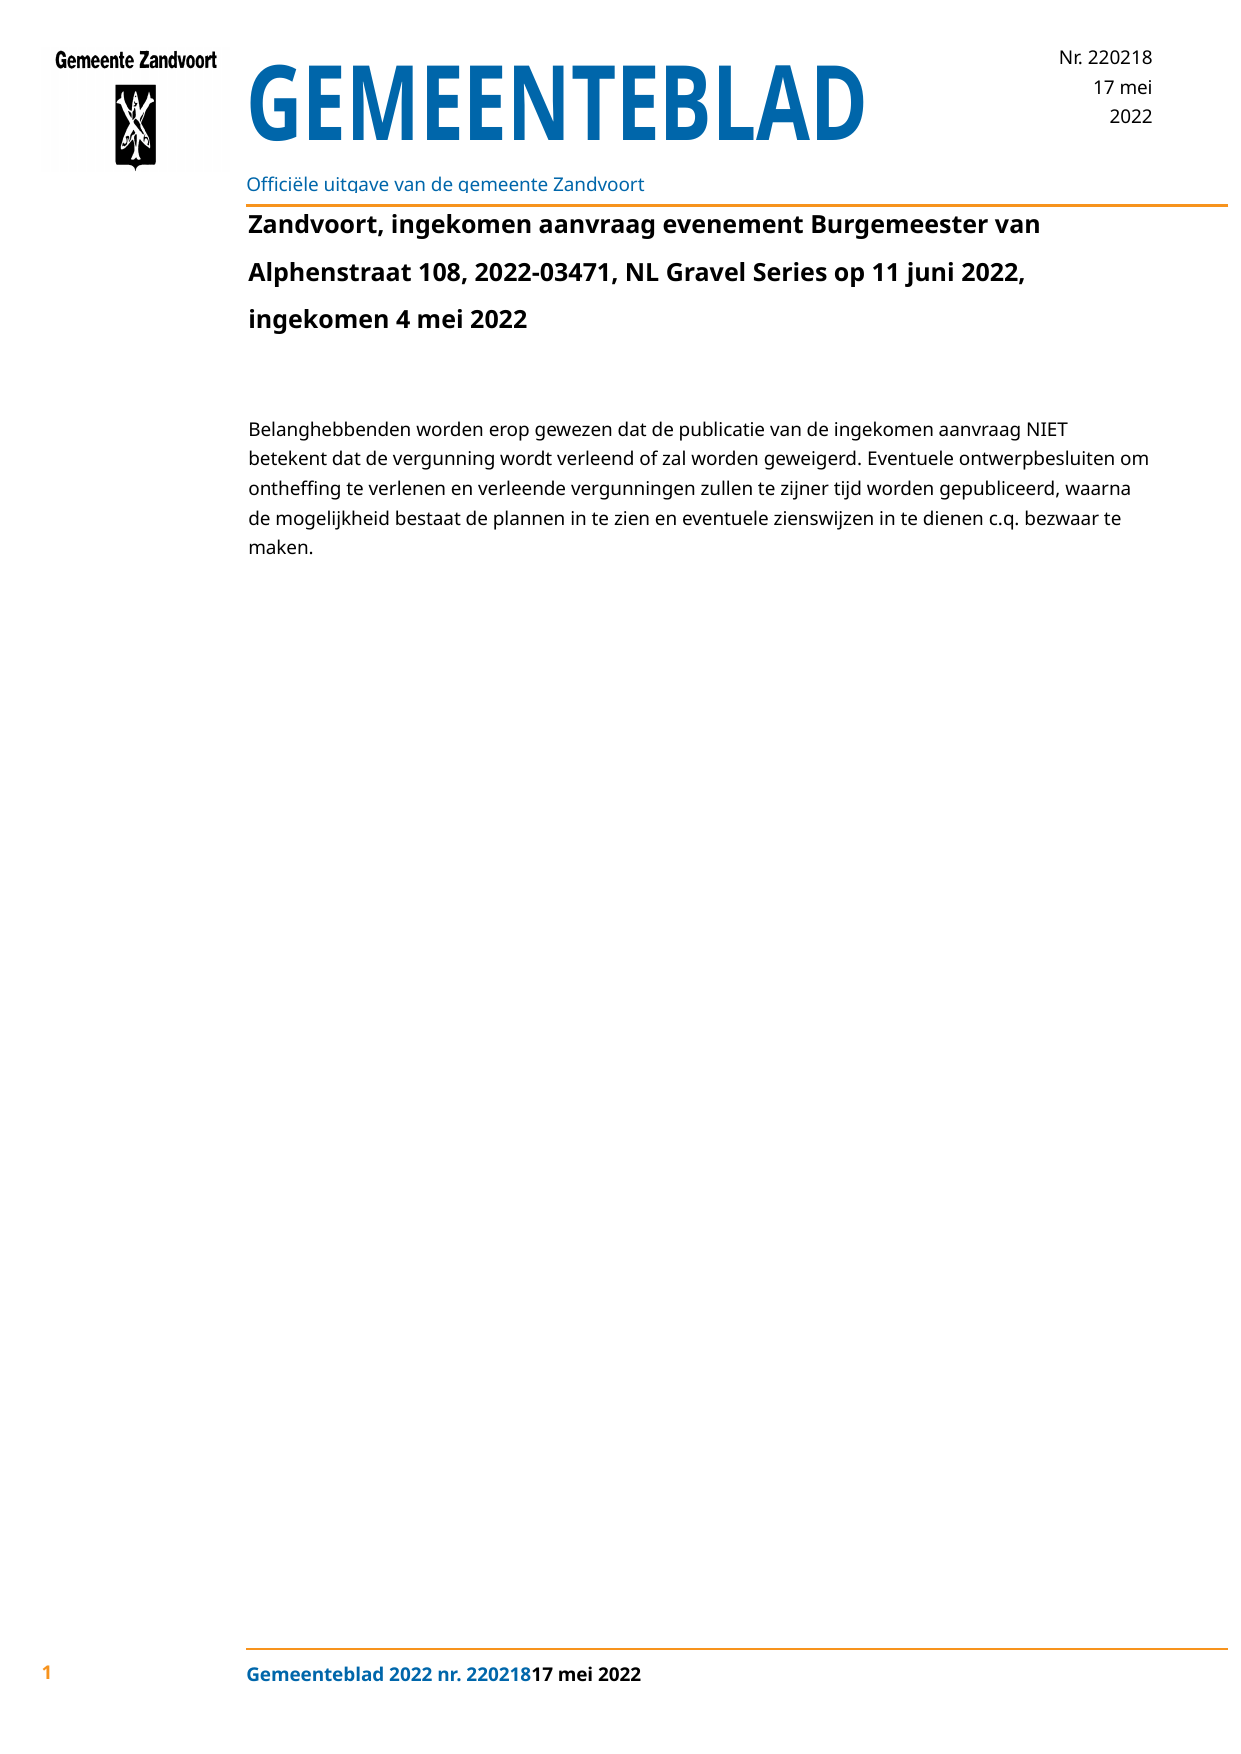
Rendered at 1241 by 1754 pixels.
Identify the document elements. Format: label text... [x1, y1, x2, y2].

text Zandvoort, ingekomen aanvraag evenement Burgemeester van Alphenstraat 108, 2022-03471, NL Gravel Series op 11 juni 2022, ingekomen 4 mei 2022 [248, 207, 1152, 336]
text Belanghebbenden worden erop gewezen dat de publicatie van de ingekomen aanvraag NIET betekent dat de vergunning wordt verleend of zal worden geweigerd. Eventuele ontwerpbesluiten om ontheffing te verlenen en verleende vergunningen zullen te zijner tijd worden gepubliceerd, waarna de mogelijkheid bestaat de plannen in te zien en eventuele zienswijzen in te dienen c.q. bezwaar te maken. [248, 416, 1152, 560]
picture [41, 47, 231, 172]
